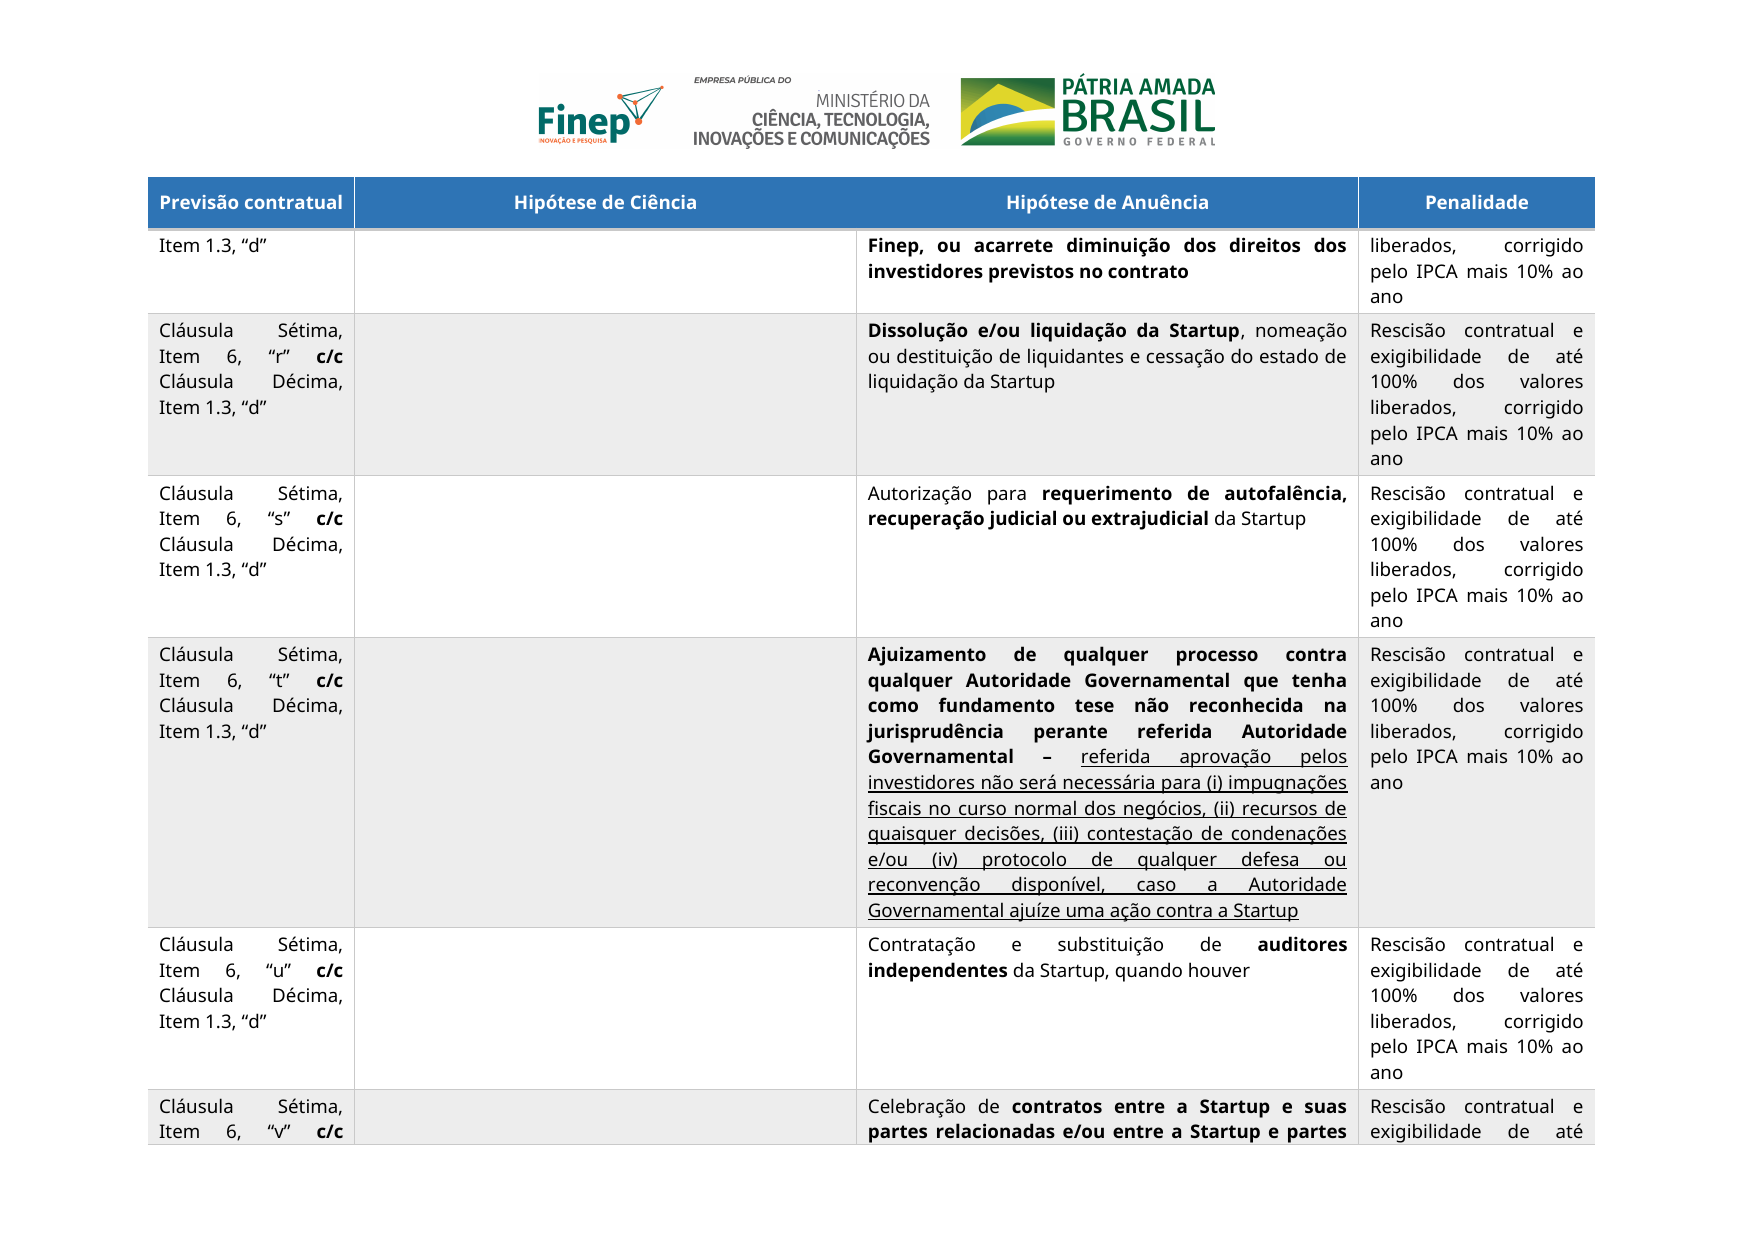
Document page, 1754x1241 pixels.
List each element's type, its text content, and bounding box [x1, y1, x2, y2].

table_cell Autorização para requerimento de autofalência, recuperação judicial ou extrajudicial da Startup [857, 476, 1358, 637]
table_cell Rescisão contratual e exigibilidade de até 100% dos valores liberados, corrigido pelo IPCA mais 10% ao ano [1359, 314, 1595, 475]
table_cell Cláusula Sétima, Item 6, “v” c/c [148, 1090, 354, 1144]
table_cell Cláusula Sétima, Item 6, “s” c/c Cláusula Décima, Item 1.3, “d” [148, 476, 354, 637]
table_cell Finep, ou acarrete diminuição dos direitos dos investidores previstos no contrato [857, 231, 1358, 313]
table_header Previsão contratual [148, 177, 354, 228]
table_cell Cláusula Sétima, Item 6, “r” c/c Cláusula Décima, Item 1.3, “d” [148, 314, 354, 475]
table_cell [355, 476, 856, 637]
table_cell [355, 638, 856, 927]
table_header Hipótese de Ciência [355, 177, 856, 228]
table_cell [355, 928, 856, 1089]
table_cell Contratação e substituição de auditores independentes da Startup, quando houver [857, 928, 1358, 1089]
table_header Penalidade [1359, 177, 1595, 228]
table_cell Ajuizamento de qualquer processo contra qualquer Autoridade Governamental que tenha como fundamento tese não reconhecida na jurisprudência perante referida Autoridade Governamental – referida aprovação pelos investidores não será necessária para (i) impugnações fiscais no curso normal dos negócios, (ii) recursos de quaisquer decisões, (iii) contestação de condenações e/ou (iv) protocolo de qualquer defesa ou reconvenção disponível, caso a Autoridade Governamental ajuíze uma ação contra a Startup [857, 638, 1358, 927]
table_cell [355, 1090, 856, 1144]
table_cell Rescisão contratual e exigibilidade de até 100% dos valores liberados, corrigido pelo IPCA mais 10% ao ano [1359, 928, 1595, 1089]
table_cell liberados, corrigido pelo IPCA mais 10% ao ano [1359, 231, 1595, 313]
table_cell Celebração de contratos entre a Startup e suas partes relacionadas e/ou entre a Startup e partes [857, 1090, 1358, 1144]
table_cell Cláusula Sétima, Item 6, “t” c/c Cláusula Décima, Item 1.3, “d” [148, 638, 354, 927]
table_cell Rescisão contratual e exigibilidade de até [1359, 1090, 1595, 1144]
table_cell Rescisão contratual e exigibilidade de até 100% dos valores liberados, corrigido pelo IPCA mais 10% ao ano [1359, 476, 1595, 637]
table_cell Cláusula Sétima, Item 6, “u” c/c Cláusula Décima, Item 1.3, “d” [148, 928, 354, 1089]
table_header Hipótese de Anuência [856, 177, 1358, 228]
table_cell [355, 314, 856, 475]
table_cell Item 1.3, “d” [148, 231, 354, 313]
table_cell Dissolução e/ou liquidação da Startup, nomeação ou destituição de liquidantes e cessação do estado de liquidação da Startup [857, 314, 1358, 475]
table_cell Rescisão contratual e exigibilidade de até 100% dos valores liberados, corrigido pelo IPCA mais 10% ao ano [1359, 638, 1595, 927]
table_cell [355, 231, 856, 313]
